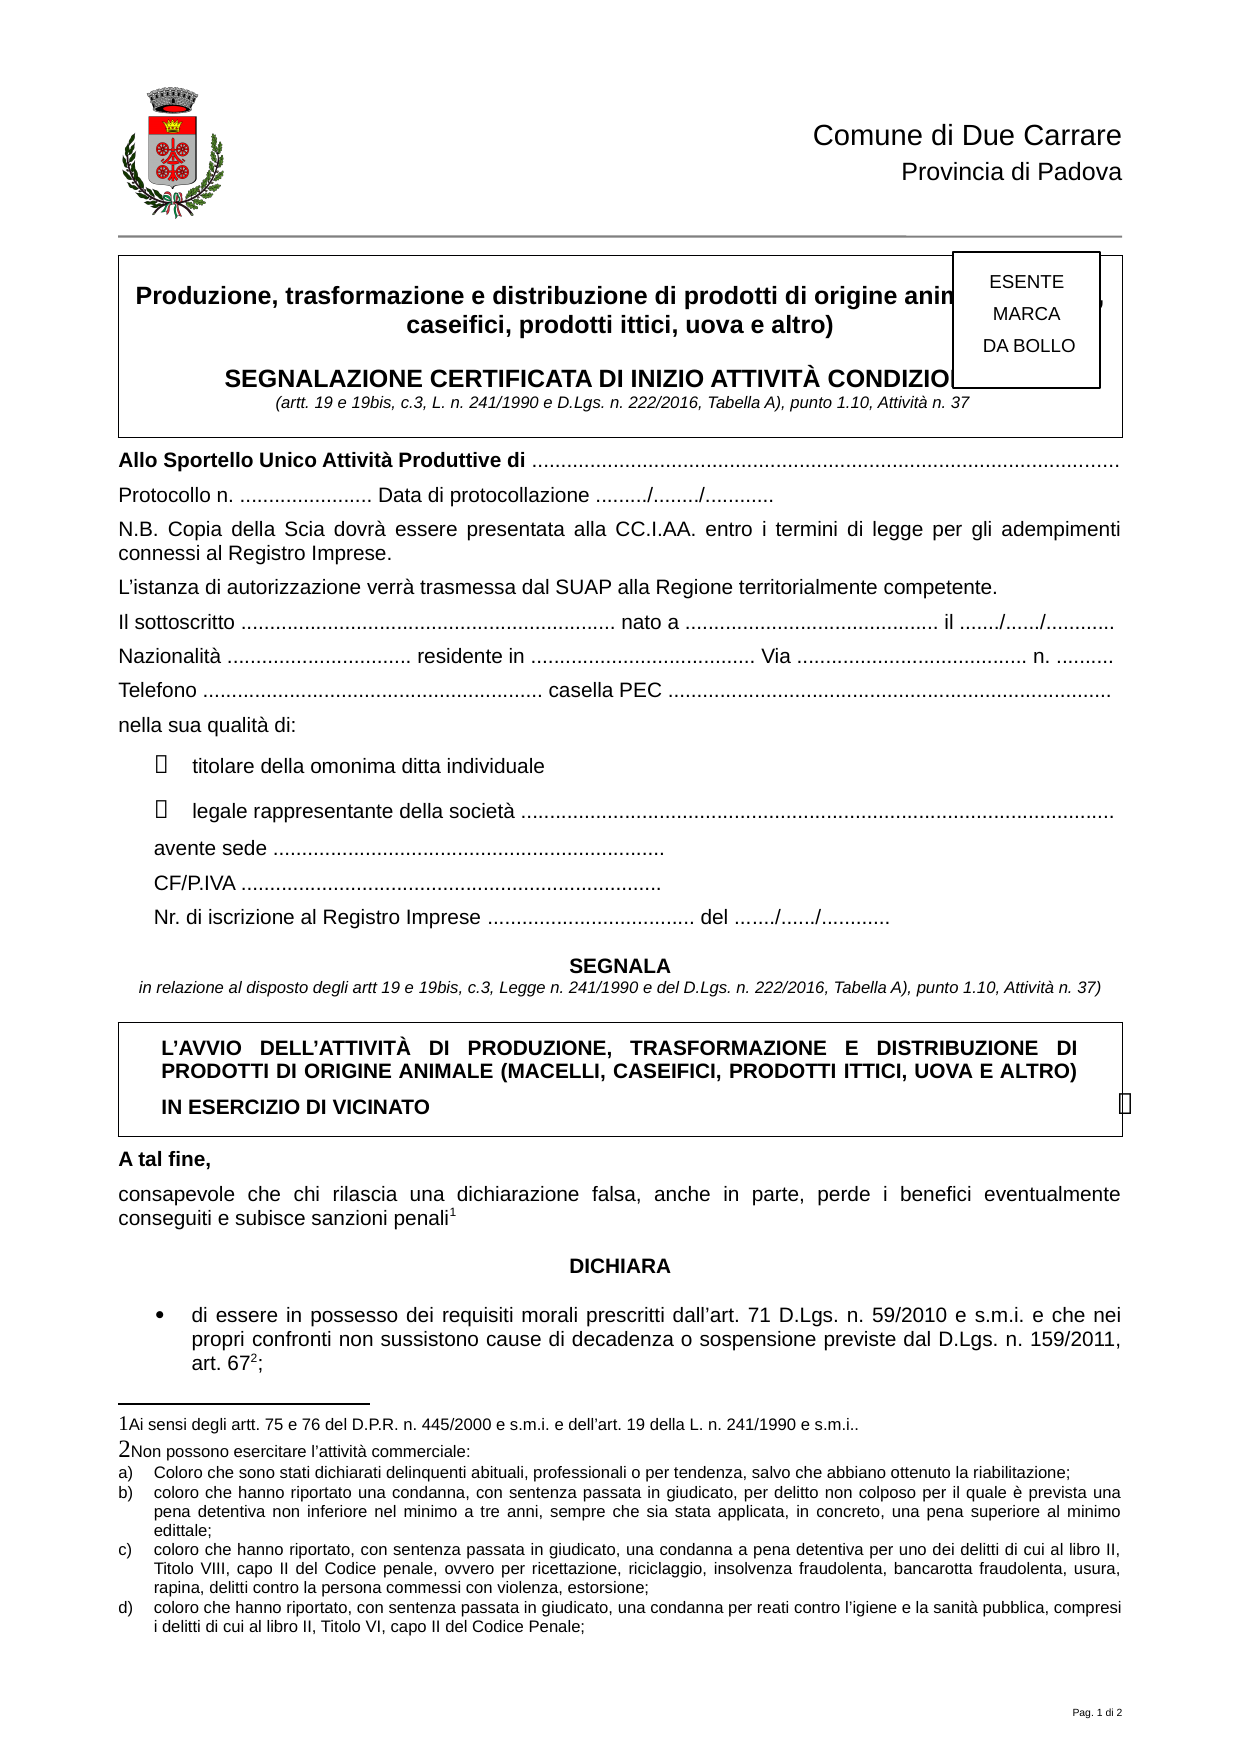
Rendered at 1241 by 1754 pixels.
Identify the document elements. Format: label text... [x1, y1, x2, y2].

text CF/P.IVA ......................................................................... [153, 870, 1122, 894]
text in relazione al disposto degli artt 19 e 19bis, c.3, Legge n. 241/1990 e del D.Lgs. n. 222/2016, Tabella A), punto 1.10, Attività n. 37) [118, 978, 1122, 997]
list Coloro che sono stati dichiarati delinquenti abituali, professionali o per tendenza, salvo che abbiano ottenuto la riabilitazione; [118, 1463, 1122, 1482]
text Il sottoscritto ................................................................. nato a ............................................ il ......./....../............ [118, 609, 1122, 633]
text Allo Sportello Unico Attività Produttive di [118, 448, 1122, 472]
text  legale rappresentante della società ....................................................................................................... [153, 792, 1122, 826]
text L’istanza di autorizzazione verrà trasmessa dal SUAP alla Regione territorialmente competente. [118, 575, 1122, 599]
text Provincia di Padova [224, 157, 1122, 185]
text DICHIARA [118, 1254, 1122, 1278]
text SEGNALA [118, 954, 1122, 978]
list coloro che hanno riportato, con sentenza passata in giudicato, una condanna per reati contro l’igiene e la sanità pubblica, compresi i delitti di cui al libro II, Titolo VI, capo II del Codice Penale; [118, 1597, 1122, 1636]
text consapevole che chi rilascia una dichiarazione falsa, anche in parte, perde i benefici eventualmente conseguiti e subisce sanzioni penali [118, 1181, 1122, 1229]
list coloro che hanno riportato, con sentenza passata in giudicato, una condanna a pena detentiva per uno dei delitti di cui al libro II, Titolo VIII, capo II del Codice penale, ovvero per ricettazione, riciclaggio, insolvenza fraudolenta, bancarotta fraudolenta, usura, rapina, delitti contro la persona commessi con violenza, estorsione; [118, 1540, 1122, 1597]
text A tal fine, [118, 1147, 1122, 1171]
text Nazionalità ................................ residente in ....................................... Via ........................................ n. .......... [118, 644, 1122, 668]
table_header Produzione, trasformazione e distribuzione di prodotti di origine animale (macelli, caseifici, prodotti ittici, uova e altro) SEGNALAZIONE CERTIFICATA DI INIZIO ATTIVITÀ CONDIZIONATA (artt. 19 e 19bis, c.3, L. n. 241/1990 e D.Lgs. n. 222/2016, Tabella A), punto 1.10, Attività n. 37 [119, 256, 1122, 437]
text nella sua qualità di: [118, 713, 1122, 737]
text  titolare della omonima ditta individuale [153, 747, 1122, 781]
text Protocollo n. ....................... Data di protocollazione ........./......../............ [118, 482, 1122, 506]
text Comune di Due Carrare [224, 118, 1122, 152]
text Telefono ........................................................... casella PEC ............................................................................. [118, 678, 1122, 702]
list Non possono esercitare l’attività commerciale: [118, 1434, 1122, 1463]
list coloro che hanno riportato una condanna, con sentenza passata in giudicato, per delitto non colposo per il quale è prevista una pena detentiva non inferiore nel minimo a tre anni, sempre che sia stata applicata, in concreto, una pena superiore al minimo edittale; [118, 1482, 1122, 1540]
text Ai sensi degli artt. 75 e 76 del D.P.R. n. 445/2000 e s.m.i. e dell’art. 19 della L. n. 241/1990 e s.m.i.. [118, 1411, 1122, 1434]
picture [122, 87, 224, 219]
list di essere in possesso dei requisiti morali prescritti dall’art. 71 D.Lgs. n. 59/2010 e s.m.i. e che nei propri confronti non sussistono cause di decadenza o sospensione previste dal D.Lgs. n. 159/2011, art. 67; [156, 1303, 1122, 1375]
text Nr. di iscrizione al Registro Imprese .................................... del ......./....../............ [153, 905, 1122, 929]
table_header L’AVVIO DELL’ATTIVITÀ DI PRODUZIONE, TRASFORMAZIONE E DISTRIBUZIONE DI PRODOTTI DI ORIGINE ANIMALE (MACELLI, CASEIFICI, PRODOTTI ITTICI, UOVA E ALTRO) IN ESERCIZIO DI VICINATO  [119, 1023, 1122, 1136]
text avente sede .................................................................... [153, 836, 1122, 860]
text N.B. Copia della Scia dovrà essere presentata alla CC.I.AA. entro i termini di legge per gli adempimenti connessi al Registro Imprese. [118, 517, 1122, 565]
